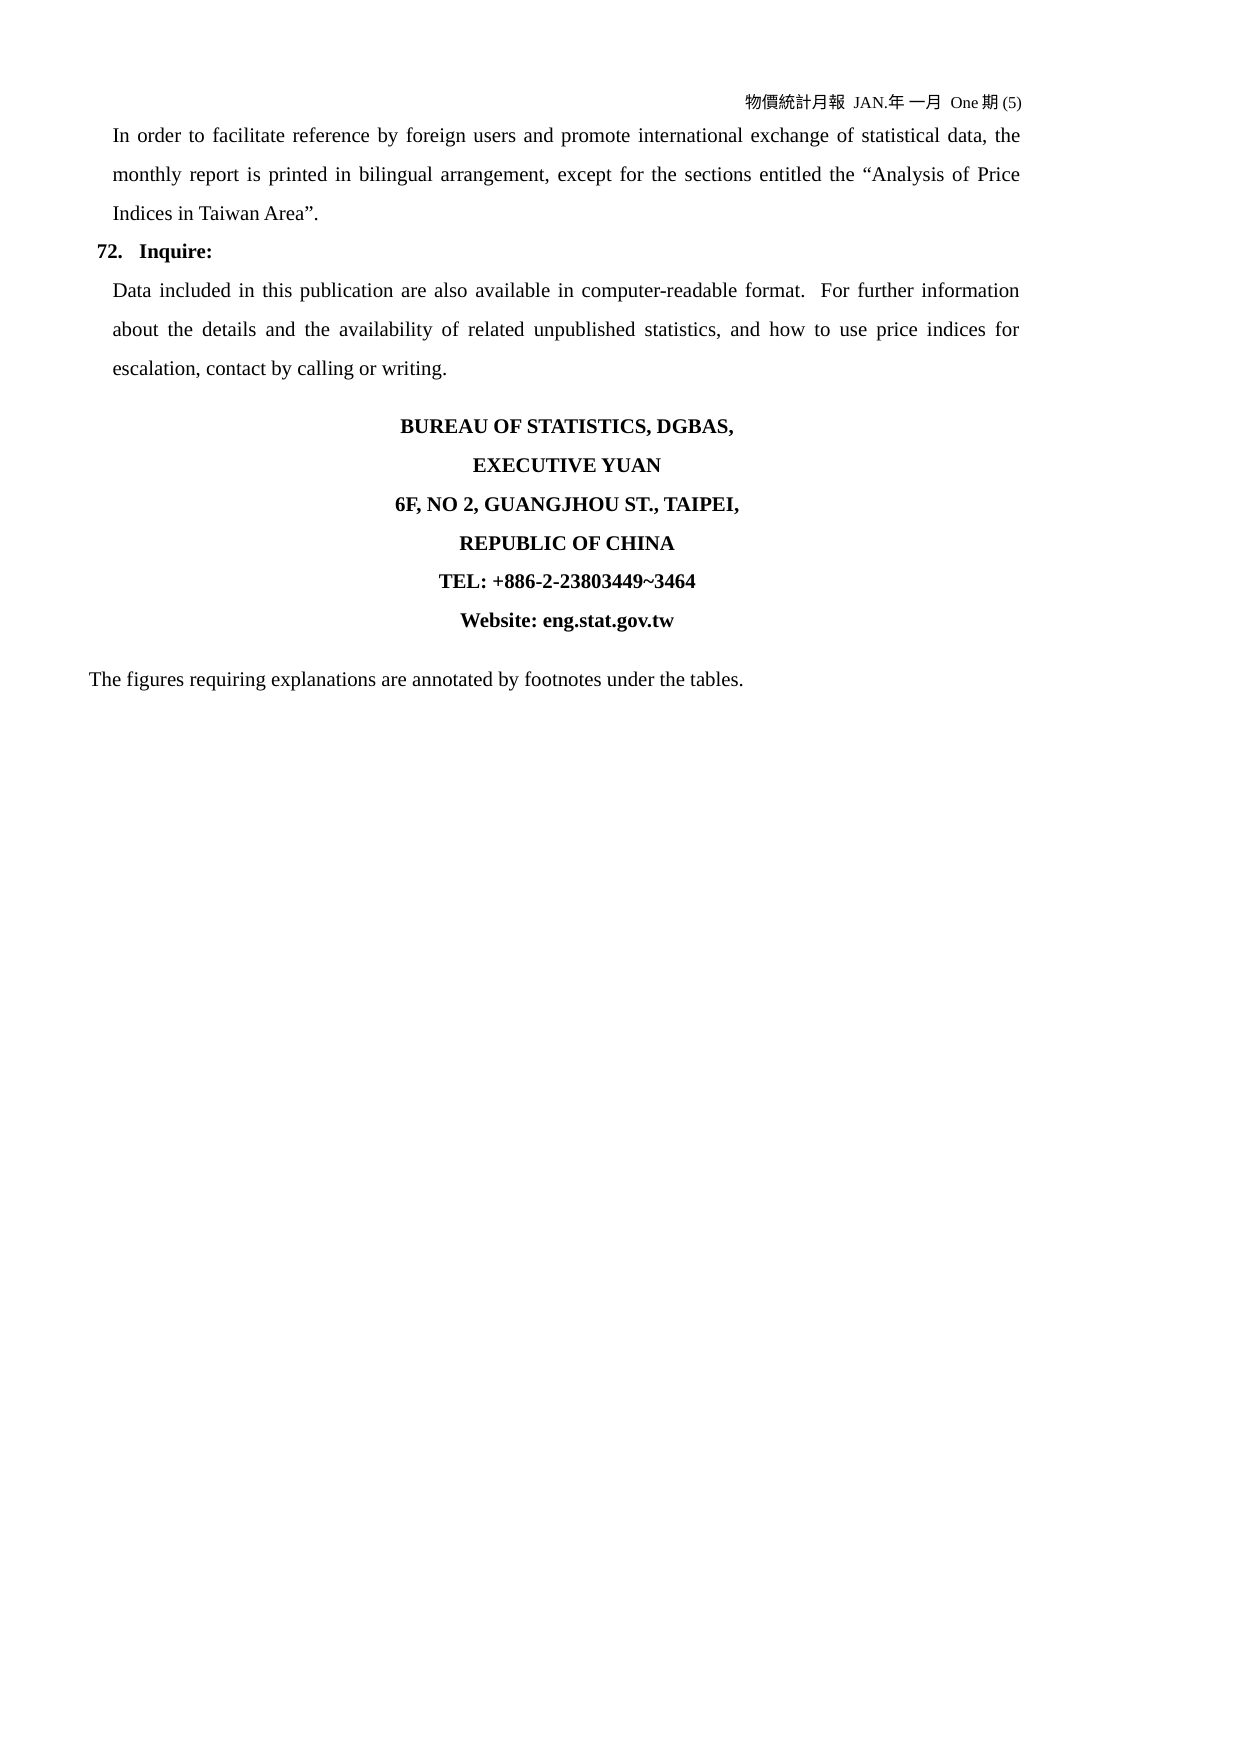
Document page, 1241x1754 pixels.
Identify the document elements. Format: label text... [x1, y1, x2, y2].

text TEL: +886-2-23803449~3464 [112, 563, 1022, 601]
text In order to facilitate reference by foreign users and promote international exchange of statistical data, the monthly report is printed in bilingual arrangement, except for the sections entitled the “Analysis of Price Indices in Taiwan Area”. [112, 116, 1022, 232]
text EXECUTIVE YUAN [112, 446, 1022, 485]
text 6F, NO 2, GUANGJHOU ST., TAIPEI, [112, 485, 1022, 524]
text Website: eng.stat.gov.tw [112, 601, 1022, 640]
text REPUBLIC OF CHINA [112, 524, 1022, 563]
text Data included in this publication are also available in computer-readable format. For further information about the details and the availability of related unpublished statistics, and how to use price indices for escalation, contact by calling or writing. [112, 271, 1022, 388]
text The figures requiring explanations are annotated by footnotes under the tables. [89, 660, 1022, 698]
text BUREAU OF STATISTICS, DGBAS, [112, 407, 1022, 446]
list Inquire: [97, 232, 1022, 271]
